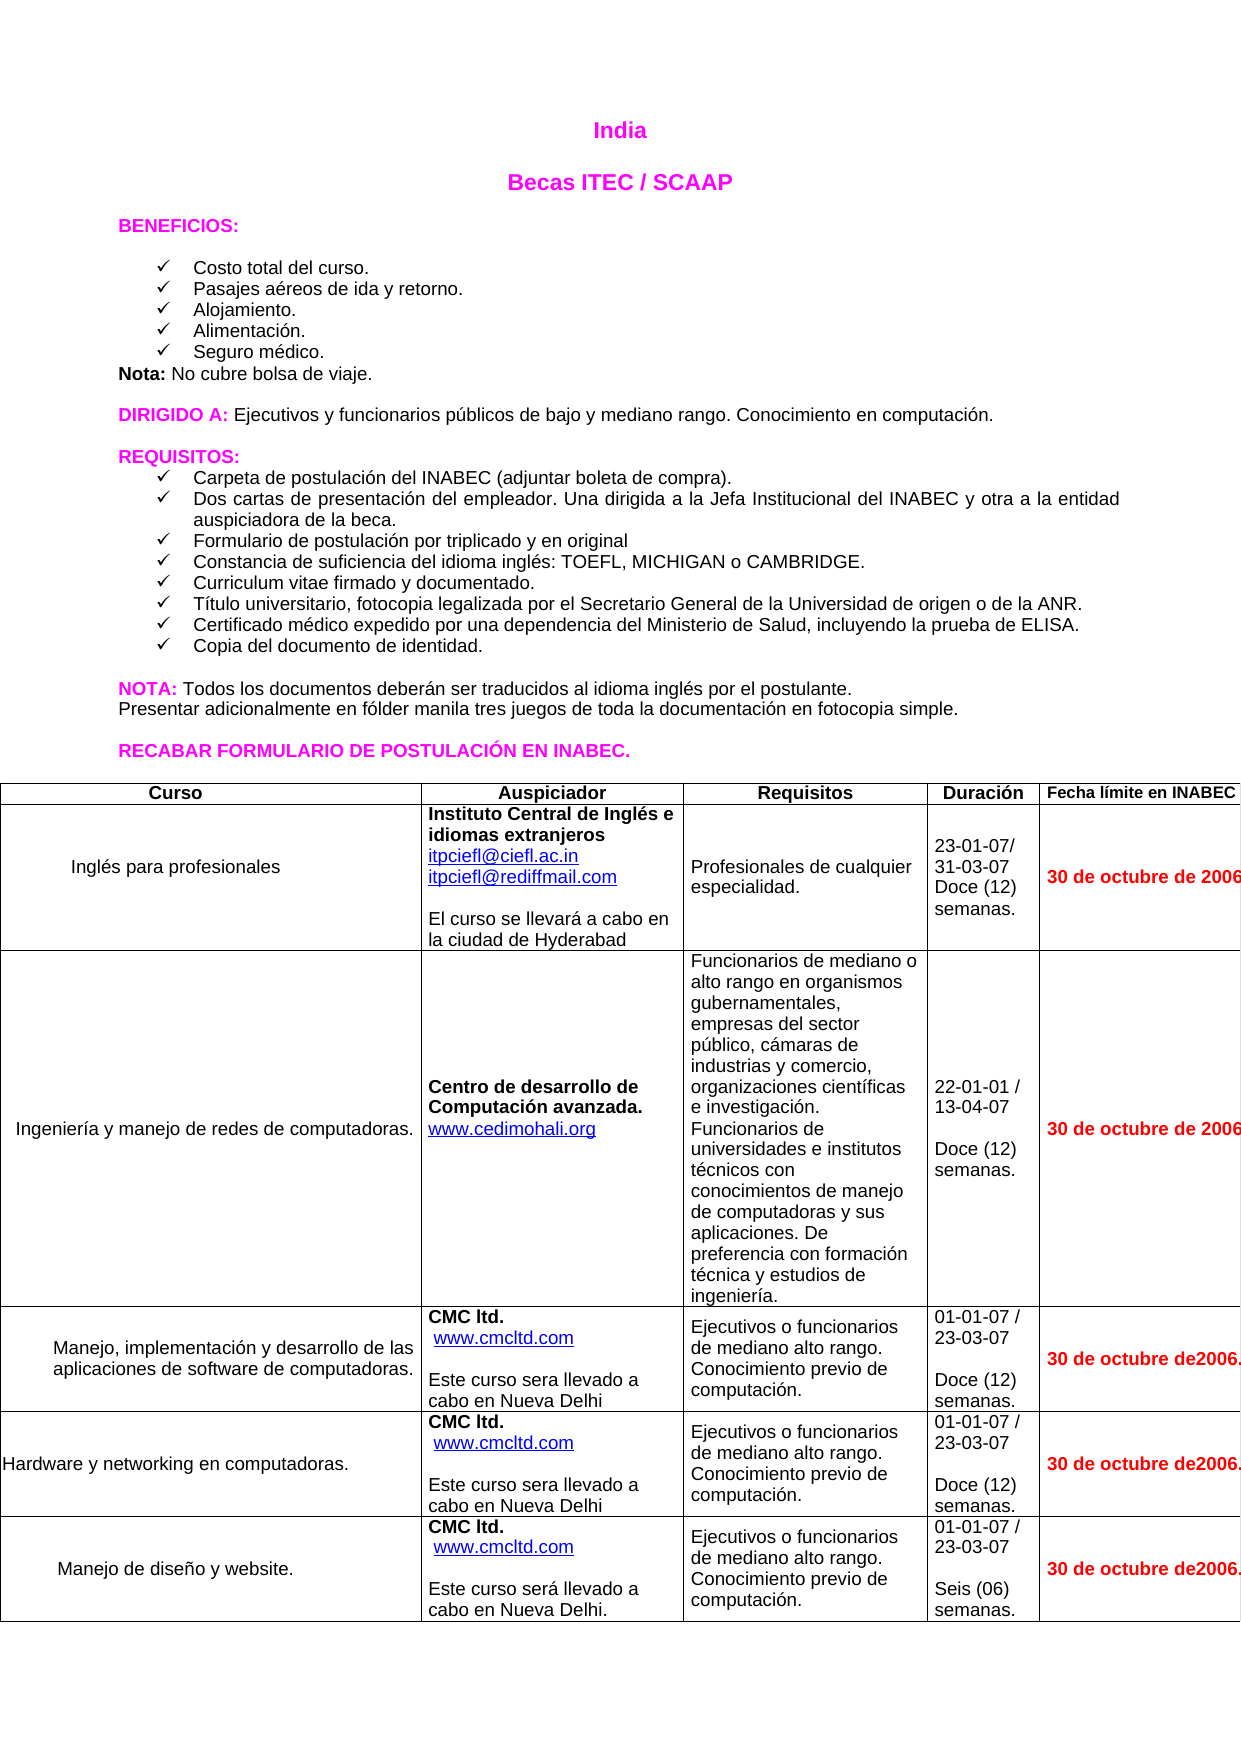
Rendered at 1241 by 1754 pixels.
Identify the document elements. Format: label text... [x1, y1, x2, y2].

list Pasajes aéreos de ida y retorno. [156, 279, 1122, 300]
table_cell Ejecutivos o funcionarios de mediano alto rango. Conocimiento previo de computación. [684, 1412, 927, 1516]
list Carpeta de postulación del INABEC (adjuntar boleta de compra). [156, 468, 1122, 489]
list Alimentación. [156, 321, 1122, 342]
table_header Auspiciador [422, 784, 683, 804]
text Nota: No cubre bolsa de viaje. [118, 363, 1122, 384]
list Título universitario, fotocopia legalizada por el Secretario General de la Universidad de origen o de la ANR. [156, 594, 1122, 615]
table_cell Ingeniería y manejo de redes de computadoras. [1, 951, 421, 1306]
table_cell 01-01-07 / 23-03-07 Seis (06) semanas. [928, 1517, 1039, 1621]
list Costo total del curso. [156, 258, 1122, 279]
table_header Duración [928, 784, 1039, 804]
table_cell Manejo, implementación y desarrollo de las aplicaciones de software de computadoras. [1, 1307, 421, 1411]
table_cell CMC ltd. www.cmcltd.com Este curso será llevado a cabo en Nueva Delhi. [422, 1517, 683, 1621]
table_cell 30 de octubre de2006. [1040, 1517, 1240, 1621]
list Certificado médico expedido por una dependencia del Ministerio de Salud, incluyendo la prueba de ELISA. [156, 615, 1122, 636]
table_cell 30 de octubre de2006. [1040, 1412, 1240, 1516]
list Constancia de suficiencia del idioma inglés: TOEFL, MICHIGAN o CAMBRIDGE. [156, 552, 1122, 573]
list Copia del documento de identidad. [156, 636, 1122, 657]
text DIRIGIDO A: Ejecutivos y funcionarios públicos de bajo y mediano rango. Conocimiento en computación. [118, 405, 1122, 426]
list Alojamiento. [156, 300, 1122, 321]
table_cell Inglés para profesionales [1, 805, 421, 950]
list Curriculum vitae firmado y documentado. [156, 573, 1122, 594]
text NOTA: Todos los documentos deberán ser traducidos al idioma inglés por el postulante. [118, 678, 1122, 699]
table_cell Centro de desarrollo de Computación avanzada. www.cedimohali.org [422, 951, 683, 1306]
table_header Requisitos [684, 784, 927, 804]
table_cell Instituto Central de Inglés e idiomas extranjeros itpciefl@ciefl.ac.in itpciefl@rediffmail.com El curso se llevará a cabo en la ciudad de Hyderabad [422, 805, 683, 950]
table_cell 30 de octubre de 2006 [1040, 805, 1240, 950]
table_cell 01-01-07 / 23-03-07 Doce (12) semanas. [928, 1412, 1039, 1516]
text RECABAR FORMULARIO DE POSTULACIÓN EN INABEC. [118, 741, 1122, 762]
text Presentar adicionalmente en fólder manila tres juegos de toda la documentación en fotocopia simple. [118, 699, 1122, 720]
table_cell Ejecutivos o funcionarios de mediano alto rango. Conocimiento previo de computación. [684, 1517, 927, 1621]
table_header Fecha límite en INABEC [1040, 784, 1240, 804]
list Seguro médico. [156, 342, 1122, 363]
table_cell Manejo de diseño y website. [1, 1517, 421, 1621]
table_cell Hardware y networking en computadoras. [1, 1412, 421, 1516]
text Becas ITEC / SCAAP [118, 169, 1122, 195]
list Formulario de postulación por triplicado y en original [156, 531, 1122, 552]
table_cell 23-01-07/ 31-03-07 Doce (12) semanas. [928, 805, 1039, 950]
list Dos cartas de presentación del empleador. Una dirigida a la Jefa Institucional del INABEC y otra a la entidad auspiciadora de la beca. [156, 489, 1122, 531]
table_cell 30 de octubre de2006. [1040, 1307, 1240, 1411]
table_cell Ejecutivos o funcionarios de mediano alto rango. Conocimiento previo de computación. [684, 1307, 927, 1411]
table_cell 01-01-07 / 23-03-07 Doce (12) semanas. [928, 1307, 1039, 1411]
text India [118, 118, 1122, 144]
table_cell 22-01-01 / 13-04-07 Doce (12) semanas. [928, 951, 1039, 1306]
text BENEFICIOS: [118, 216, 1122, 237]
table_cell 30 de octubre de 2006. [1040, 951, 1240, 1306]
table_cell Funcionarios de mediano o alto rango en organismos gubernamentales, empresas del sector público, cámaras de industrias y comercio, organizaciones científicas e investigación. Funcionarios de universidades e institutos técnicos con conocimientos de manejo de computadoras y sus aplicaciones. De preferencia con formación técnica y estudios de ingeniería. [684, 951, 927, 1306]
table_header Curso [1, 784, 421, 804]
text REQUISITOS: [118, 447, 1122, 468]
table_cell Profesionales de cualquier especialidad. [684, 805, 927, 950]
table_cell CMC ltd. www.cmcltd.com Este curso sera llevado a cabo en Nueva Delhi [422, 1412, 683, 1516]
table_cell CMC ltd. www.cmcltd.com Este curso sera llevado a cabo en Nueva Delhi [422, 1307, 683, 1411]
